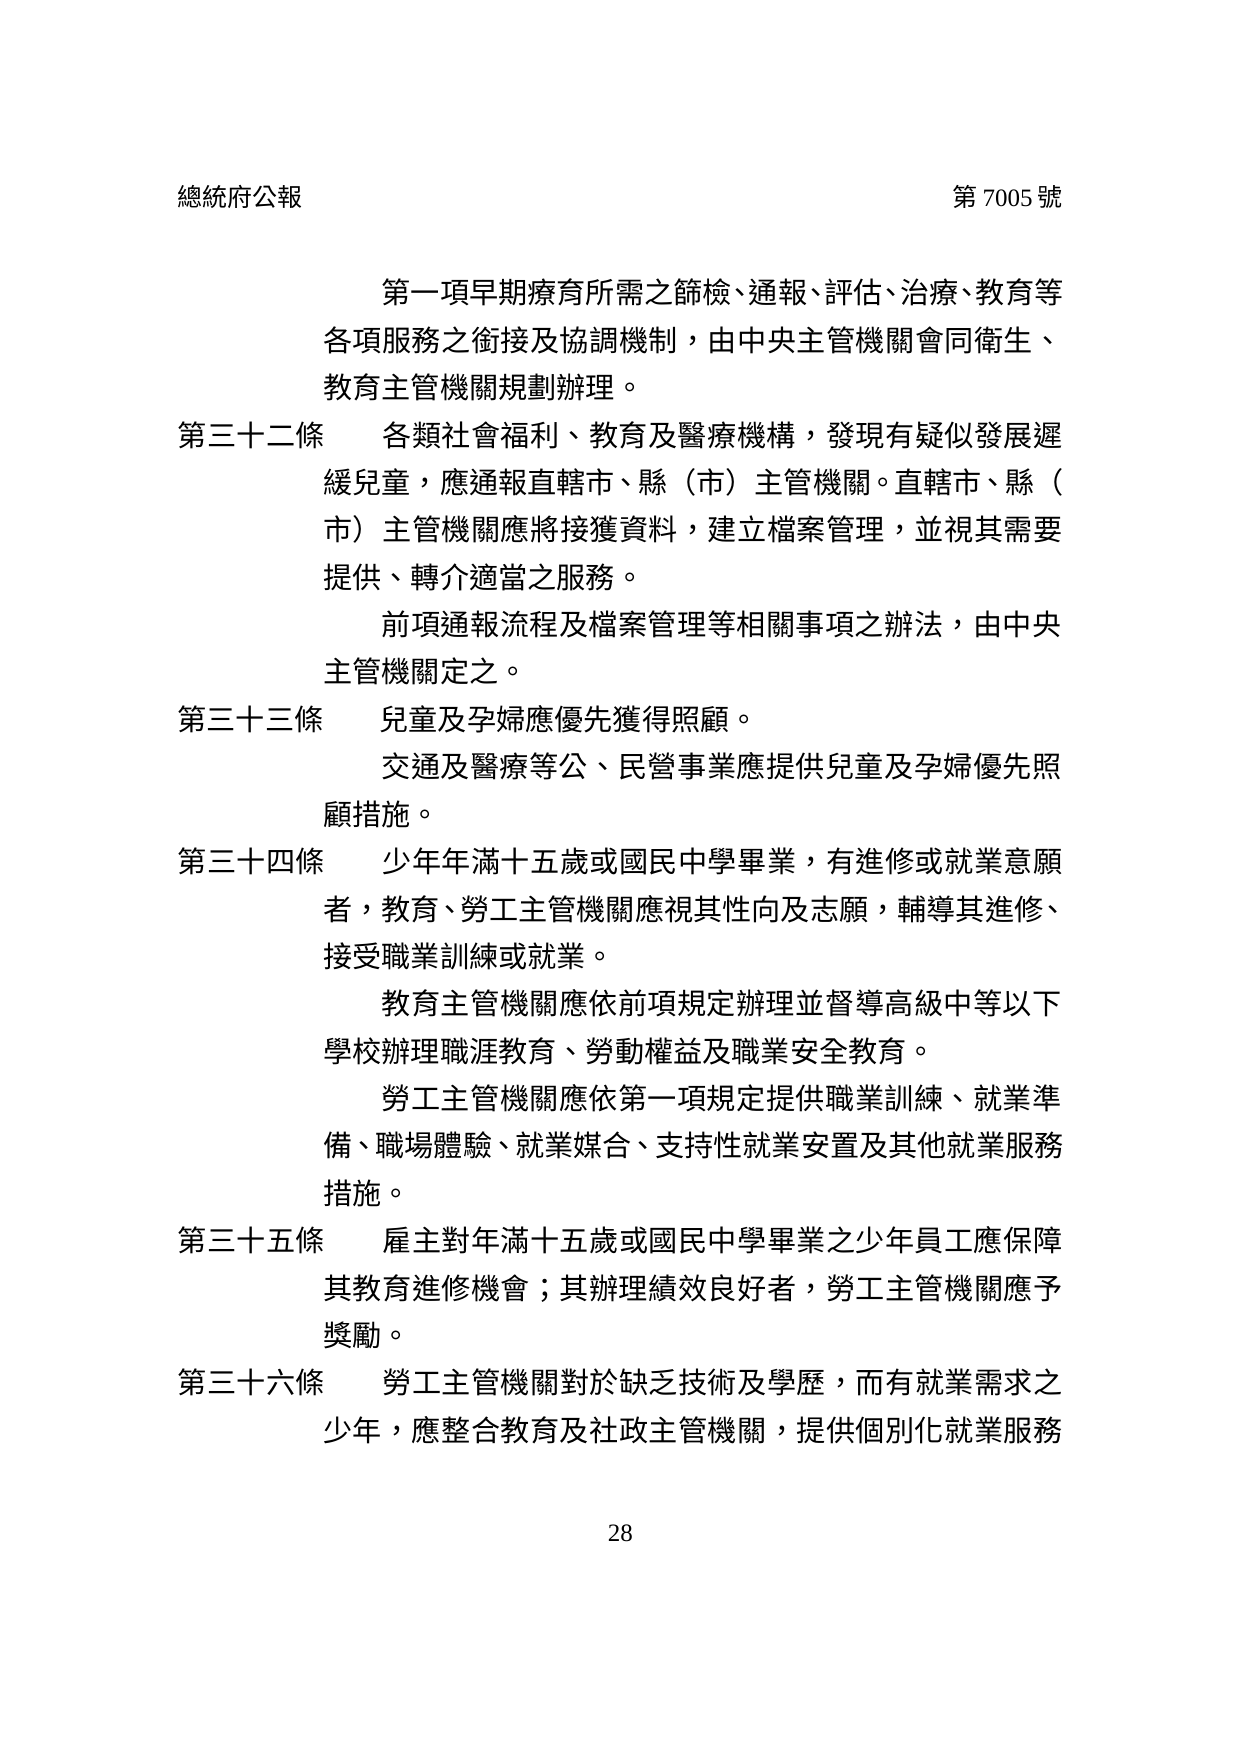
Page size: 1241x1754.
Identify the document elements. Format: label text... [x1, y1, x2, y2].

text 第三十五條 雇主對年滿十五歲或國民中學畢業之少年員工應保障其教育進修機會；其辦理績效良好者，勞工主管機關應予獎勵。 [177, 1214, 1063, 1356]
text 勞工主管機關應依第一項規定提供職業訓練、就業準備、職場體驗、就業媒合、支持性就業安置及其他就業服務措施。 [323, 1072, 1063, 1214]
text 第一項早期療育所需之篩檢、通報、評估、治療、教育等各項服務之銜接及協調機制，由中央主管機關會同衛生、教育主管機關規劃辦理。 [323, 266, 1063, 408]
text 前項通報流程及檔案管理等相關事項之辦法，由中央主管機關定之。 [323, 598, 1063, 692]
text 第三十三條 兒童及孕婦應優先獲得照顧。 [177, 692, 1063, 740]
text 交通及醫療等公、民營事業應提供兒童及孕婦優先照顧措施。 [323, 740, 1063, 834]
text 第三十四條 少年年滿十五歲或國民中學畢業，有進修或就業意願者，教育、勞工主管機關應視其性向及志願，輔導其進修、接受職業訓練或就業。 [177, 834, 1063, 977]
text 第三十二條 各類社會福利、教育及醫療機構，發現有疑似發展遲緩兒童，應通報直轄市、縣（市）主管機關。直轄市、縣（市）主管機關應將接獲資料，建立檔案管理，並視其需要提供、轉介適當之服務。 [177, 408, 1063, 598]
text 教育主管機關應依前項規定辦理並督導高級中等以下學校辦理職涯教育、勞動權益及職業安全教育。 [323, 977, 1063, 1072]
text 第三十六條 勞工主管機關對於缺乏技術及學歷，而有就業需求之少年，應整合教育及社政主管機關，提供個別化就業服務 [177, 1356, 1063, 1451]
